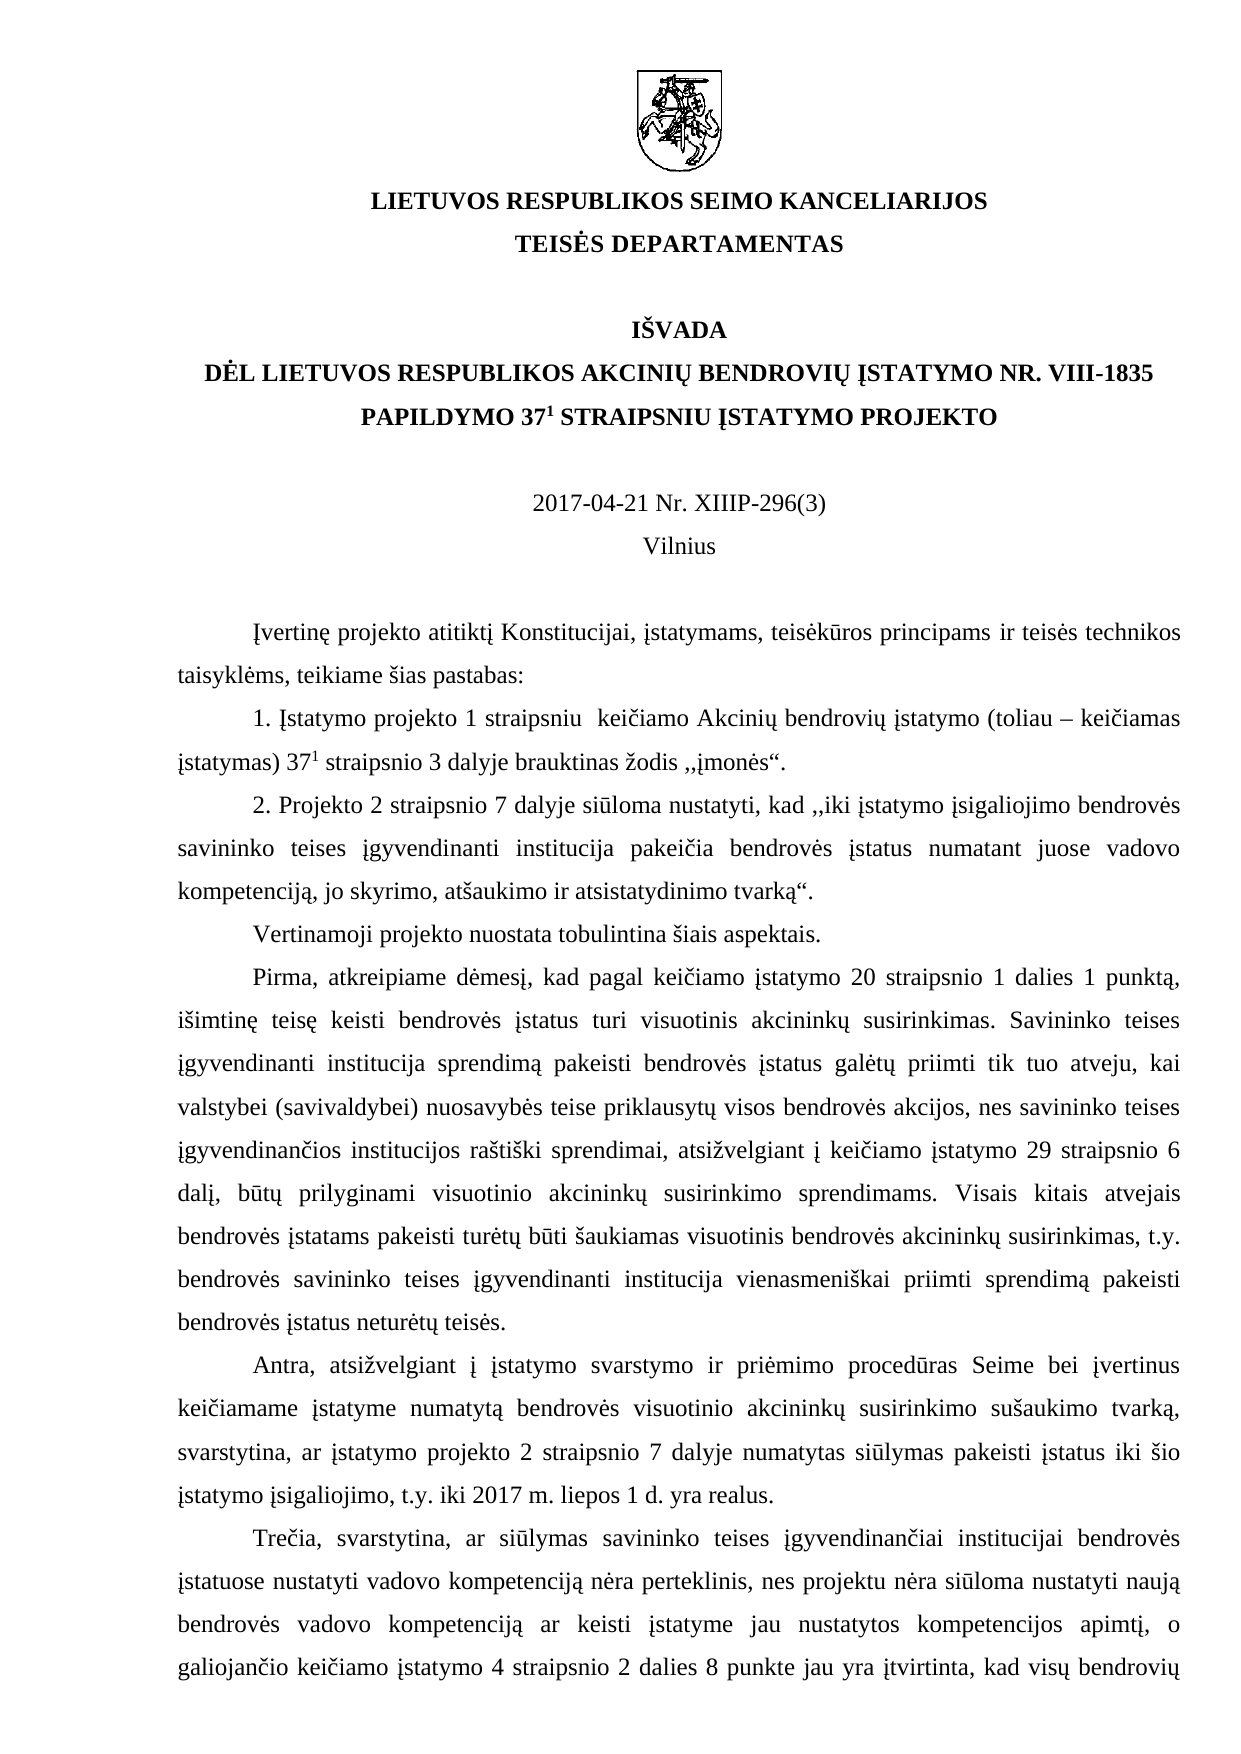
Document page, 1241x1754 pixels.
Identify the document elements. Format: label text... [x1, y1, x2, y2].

text 2017-04-21 Nr. XIIIP-296(3) [177, 488, 1181, 517]
text Antra, atsižvelgiant į įstatymo svarstymo ir priėmimo procedūras Seime bei įvertinus keičiamame įstatyme numatytą bendrovės visuotinio akcininkų susirinkimo sušaukimo tvarką, svarstytina, ar įstatymo projekto 2 straipsnio 7 dalyje numatytas siūlymas pakeisti įstatus iki šio įstatymo įsigaliojimo, t.y. iki 2017 m. liepos 1 d. yra realus. [177, 1350, 1181, 1508]
text 2. Projekto 2 straipsnio 7 dalyje siūloma nustatyti, kad ,,iki įstatymo įsigaliojimo bendrovės savininko teises įgyvendinanti institucija pakeičia bendrovės įstatus numatant juose vadovo kompetenciją, jo skyrimo, atšaukimo ir atsistatydinimo tvarką“. [177, 790, 1181, 905]
text DĖL LIETUVOS RESPUBLIKOS AKCINIŲ BENDROVIŲ ĮSTATYMO NR. VIII-1835 PAPILDYMO 371 STRAIPSNIU ĮSTATYMO PROJEKTO [177, 358, 1181, 430]
text LIETUVOS RESPUBLIKOS SEIMO KANCELIARIJOS [177, 186, 1181, 215]
text 1. Įstatymo projekto 1 straipsniu keičiamo Akcinių bendrovių įstatymo (toliau – keičiamas įstatymas) 371 straipsnio 3 dalyje brauktinas žodis ,,įmonės“. [177, 703, 1181, 775]
text Vilnius [177, 531, 1181, 560]
text IŠVADA [177, 315, 1181, 344]
text TEISĖS DEPARTAMENTAS [177, 229, 1181, 258]
text Įvertinę projekto atitiktį Konstitucijai, įstatymams, teisėkūros principams ir teisės technikos taisyklėms, teikiame šias pastabas: [177, 617, 1181, 689]
text Trečia, svarstytina, ar siūlymas savininko teises įgyvendinančiai institucijai bendrovės įstatuose nustatyti vadovo kompetenciją nėra perteklinis, nes projektu nėra siūloma nustatyti naują bendrovės vadovo kompetenciją ar keisti įstatyme jau nustatytos kompetencijos apimtį, o galiojančio keičiamo įstatymo 4 straipsnio 2 dalies 8 punkte jau yra įtvirtinta, kad visų bendrovių [177, 1523, 1181, 1681]
text Vertinamoji projekto nuostata tobulintina šiais aspektais. [177, 919, 1181, 948]
text Pirma, atkreipiame dėmesį, kad pagal keičiamo įstatymo 20 straipsnio 1 dalies 1 punktą, išimtinę teisę keisti bendrovės įstatus turi visuotinis akcininkų susirinkimas. Savininko teises įgyvendinanti institucija sprendimą pakeisti bendrovės įstatus galėtų priimti tik tuo atveju, kai valstybei (savivaldybei) nuosavybės teise priklausytų visos bendrovės akcijos, nes savininko teises įgyvendinančios institucijos raštiški sprendimai, atsižvelgiant į keičiamo įstatymo 29 straipsnio 6 dalį, būtų prilyginami visuotinio akcininkų susirinkimo sprendimams. Visais kitais atvejais bendrovės įstatams pakeisti turėtų būti šaukiamas visuotinis bendrovės akcininkų susirinkimas, t.y. bendrovės savininko teises įgyvendinanti institucija vienasmeniškai priimti sprendimą pakeisti bendrovės įstatus neturėtų teisės. [177, 962, 1181, 1336]
